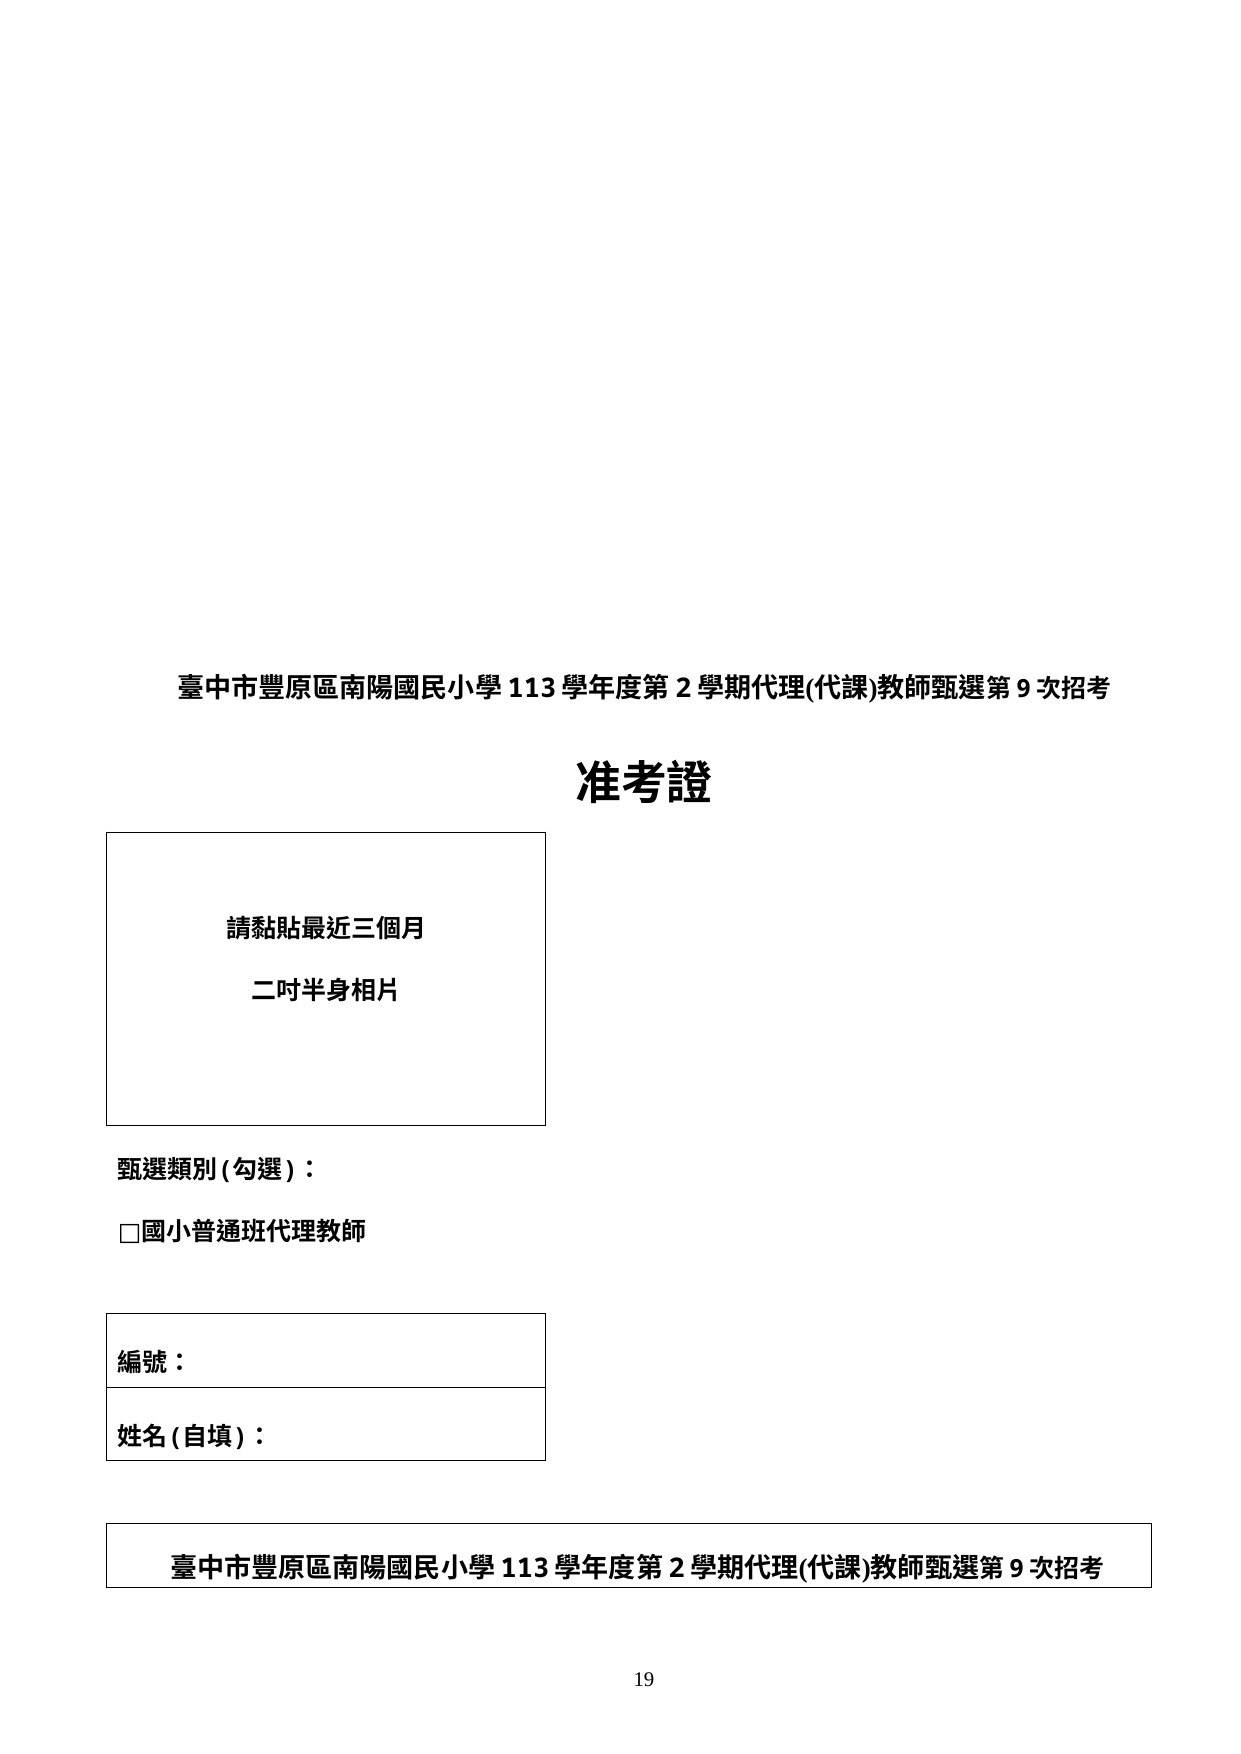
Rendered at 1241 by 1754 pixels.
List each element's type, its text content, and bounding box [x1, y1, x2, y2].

table_cell 編號： [107, 1314, 545, 1387]
table_cell 甄選類別(勾選)： □國小普通班代理教師 [106, 1126, 546, 1313]
text 准考證 [106, 707, 1181, 832]
table_header 請黏貼最近三個月 二吋半身相片 [107, 833, 545, 1124]
table_header 臺中市豐原區南陽國民小學113學年度第2學期代理(代課)教師甄選第9次招考 [107, 1524, 1151, 1587]
text 臺中市豐原區南陽國民小學113學年度第2學期代理(代課)教師甄選第9次招考 [106, 644, 1181, 707]
table_cell 姓名(自填)： [107, 1388, 545, 1460]
